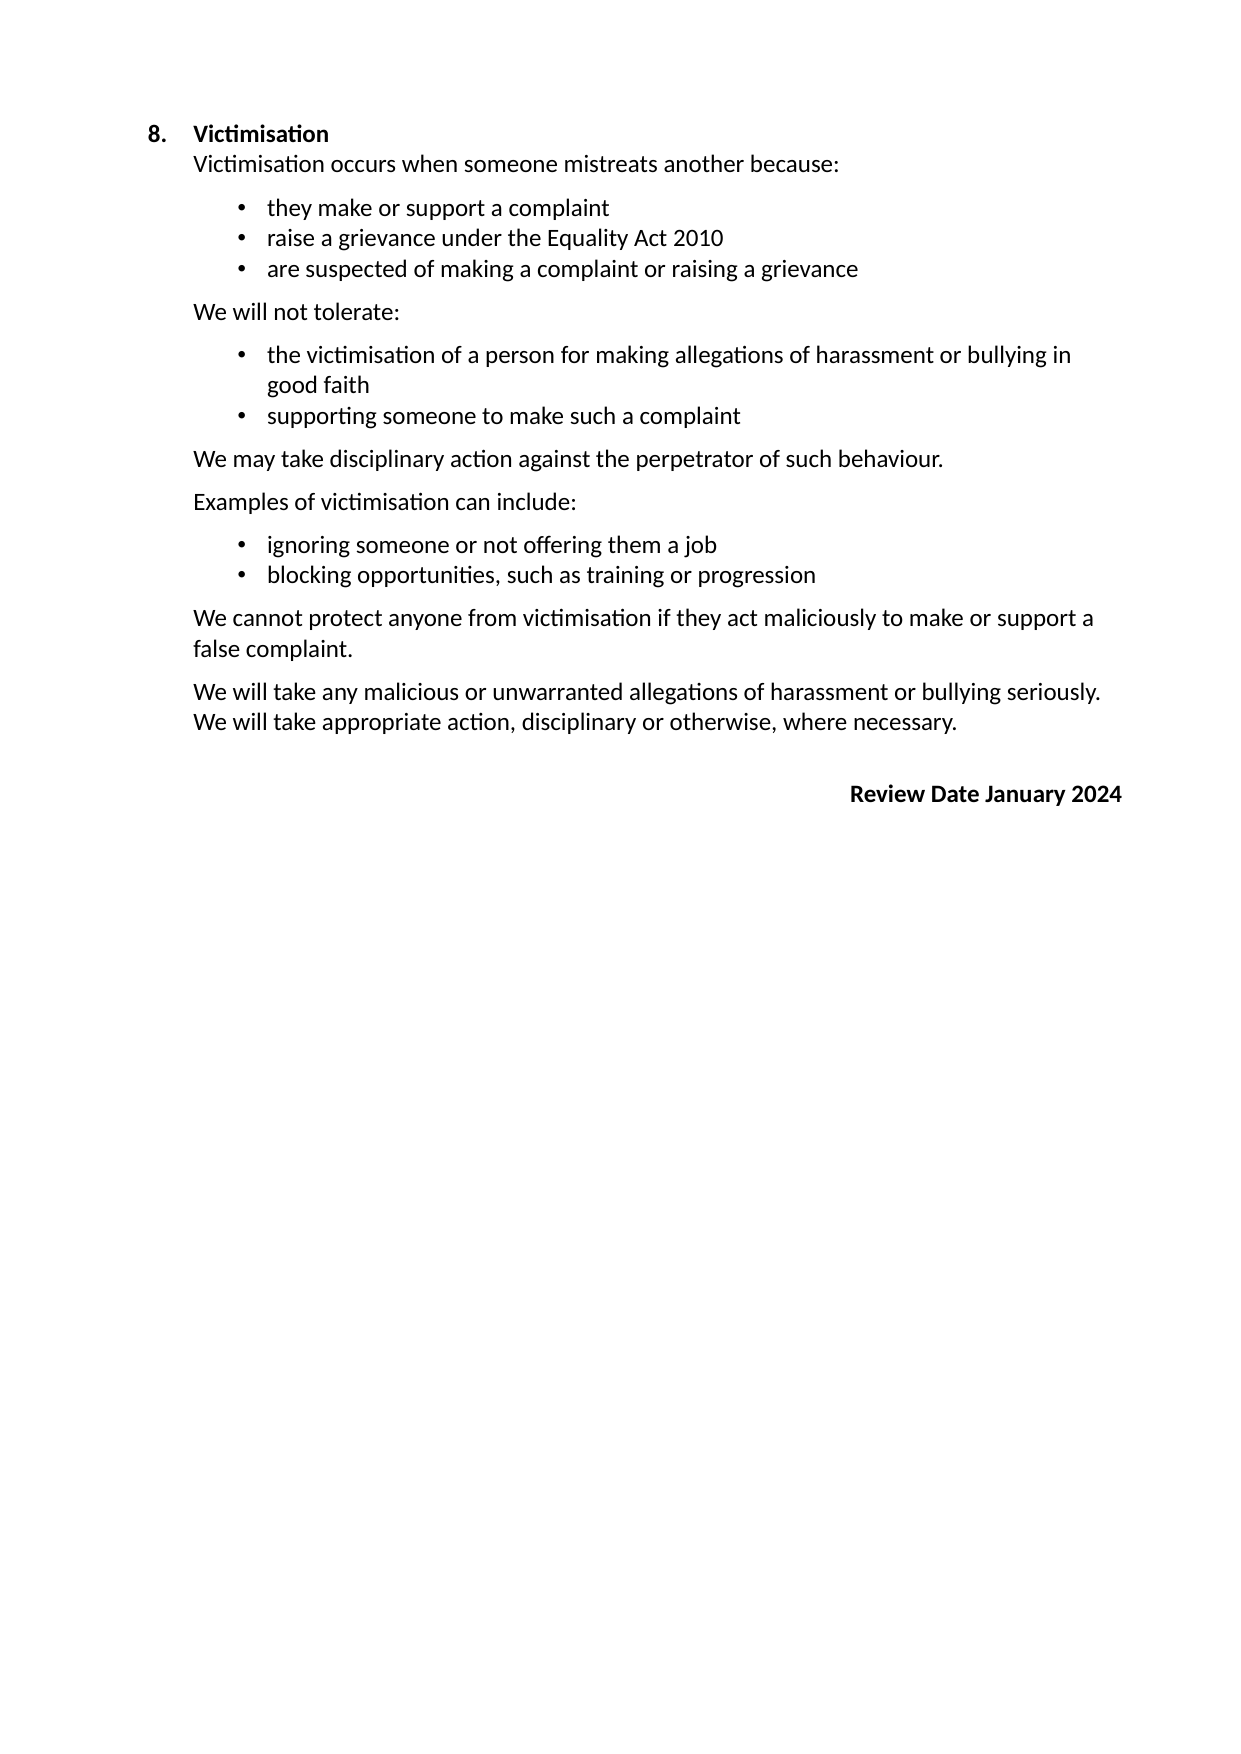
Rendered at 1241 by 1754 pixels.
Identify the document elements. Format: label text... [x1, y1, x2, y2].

list are suspected of making a complaint or raising a grievance [237, 253, 1122, 283]
list they make or support a complaint [237, 192, 1122, 222]
text We may take disciplinary action against the perpetrator of such behaviour. [193, 443, 1122, 473]
text Victimisation occurs when someone mistreats another because: [193, 149, 1122, 179]
list supporting someone to make such a complaint [237, 400, 1122, 430]
list blocking opportunities, such as training or progression [237, 559, 1122, 590]
list Victimisation [148, 118, 1122, 149]
text Review Date January 2024 [118, 778, 1122, 809]
text Examples of victimisation can include: [193, 486, 1122, 516]
list ignoring someone or not offering them a job [237, 529, 1122, 559]
text We cannot protect anyone from victimisation if they act maliciously to make or support a false complaint. [193, 602, 1122, 663]
list the victimisation of a person for making allegations of harassment or bullying in good faith [237, 339, 1122, 400]
list raise a grievance under the Equality Act 2010 [237, 222, 1122, 253]
text We will not tolerate: [193, 296, 1122, 326]
text We will take any malicious or unwarranted allegations of harassment or bullying seriously. We will take appropriate action, disciplinary or otherwise, where necessary. [193, 676, 1122, 737]
